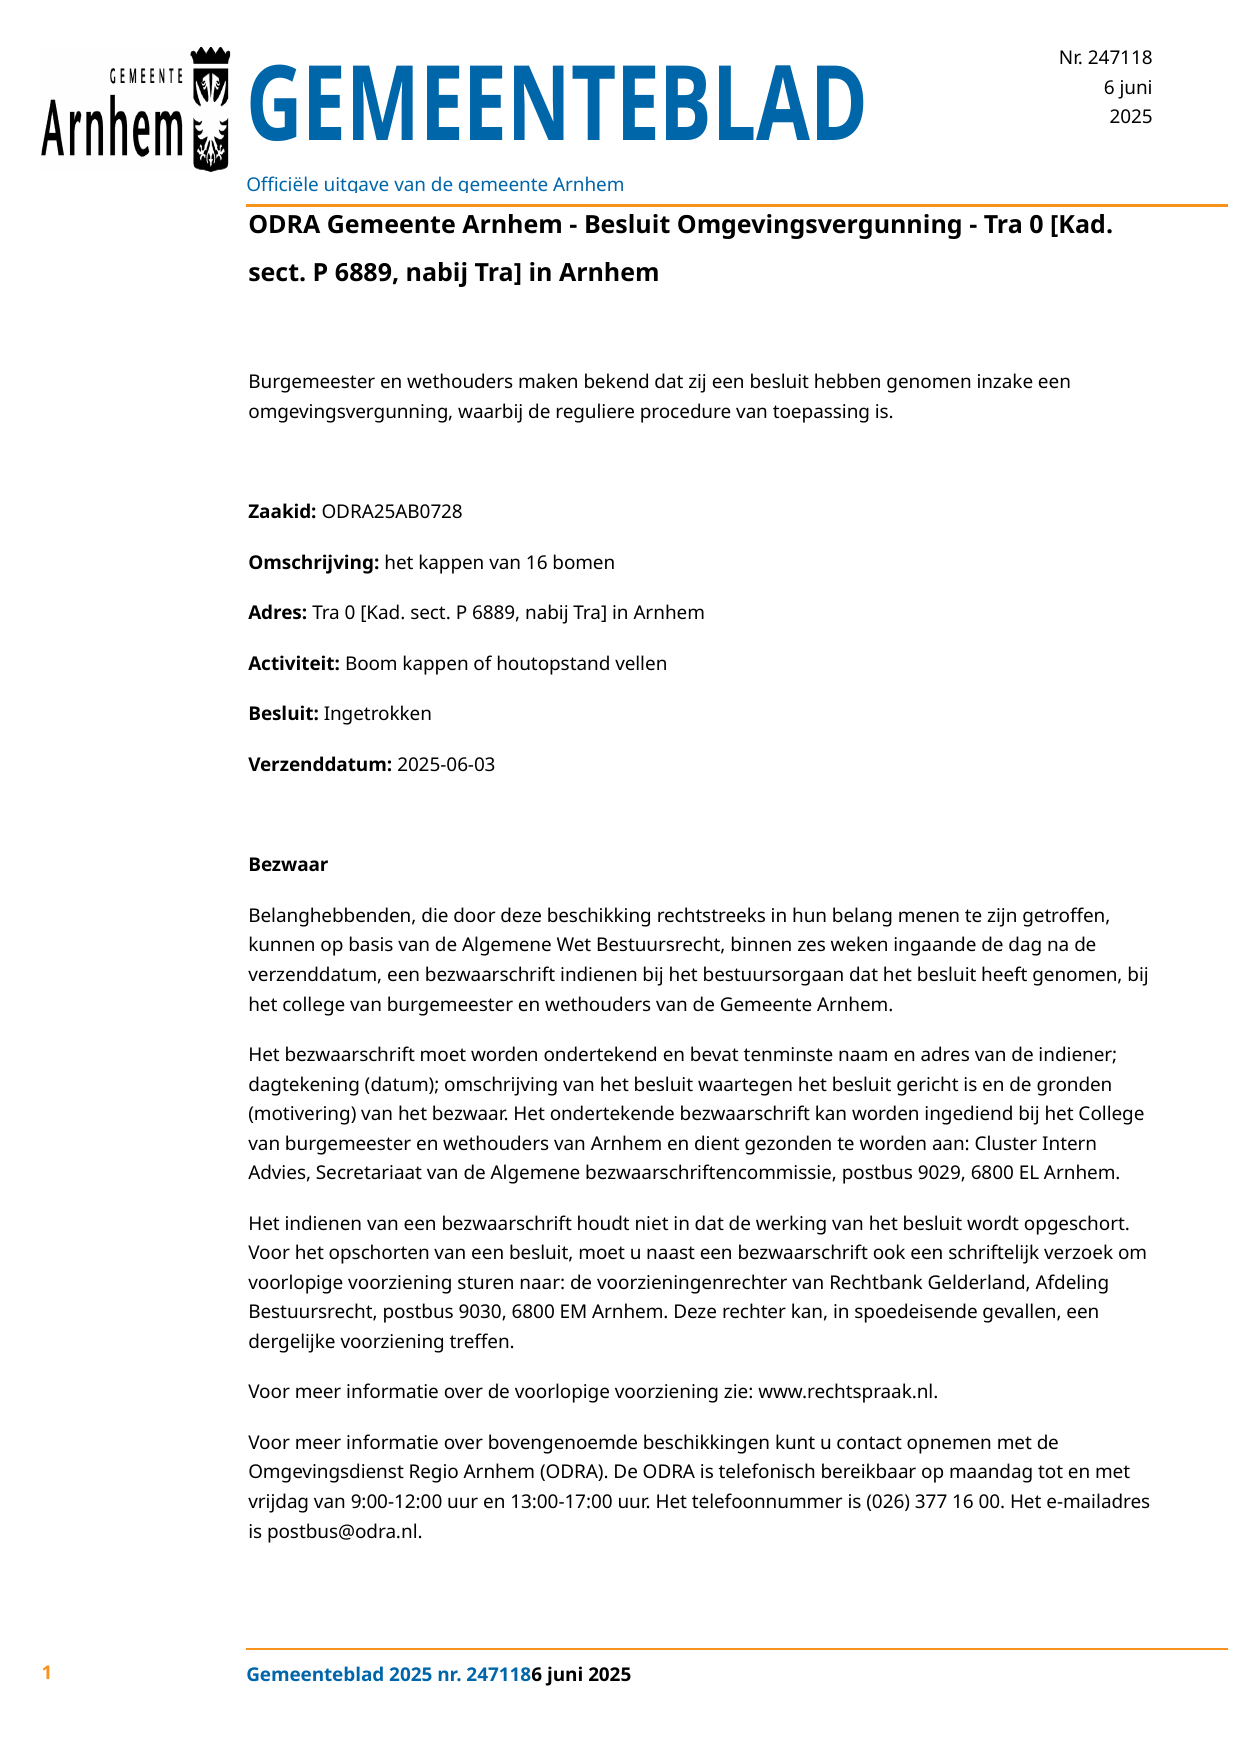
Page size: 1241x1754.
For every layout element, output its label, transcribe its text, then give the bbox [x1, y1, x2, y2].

text Activiteit: Boom kappen of houtopstand vellen [248, 650, 1152, 676]
text Belanghebbenden, die door deze beschikking rechtstreeks in hun belang menen te zijn getroffen, kunnen op basis van de Algemene Wet Bestuursrecht, binnen zes weken ingaande de dag na de verzenddatum, een bezwaarschrift indienen bij het bestuursorgaan dat het besluit heeft genomen, bij het college van burgemeester en wethouders van de Gemeente Arnhem. [248, 902, 1152, 1017]
text ODRA Gemeente Arnhem - Besluit Omgevingsvergunning - Tra 0 [Kad. sect. P 6889, nabij Tra] in Arnhem [248, 207, 1152, 288]
text Verzenddatum: 2025-06-03 [248, 751, 1152, 777]
picture [41, 47, 231, 172]
text Adres: Tra 0 [Kad. sect. P 6889, nabij Tra] in Arnhem [248, 599, 1152, 625]
text Omschrijving: het kappen van 16 bomen [248, 549, 1152, 575]
text Burgemeester en wethouders maken bekend dat zij een besluit hebben genomen inzake een omgevingsvergunning, waarbij de reguliere procedure van toepassing is. [248, 368, 1152, 424]
text Voor meer informatie over bovengenoemde beschikkingen kunt u contact opnemen met de Omgevingsdienst Regio Arnhem (ODRA). De ODRA is telefonisch bereikbaar op maandag tot en met vrijdag van 9:00-12:00 uur en 13:00-17:00 uur. Het telefoonnummer is (026) 377 16 00. Het e-mailadres is postbus@odra.nl. [248, 1429, 1152, 1544]
text Het indienen van een bezwaarschrift houdt niet in dat de werking van het besluit wordt opgeschort. Voor het opschorten van een besluit, moet u naast een bezwaarschrift ook een schriftelijk verzoek om voorlopige voorziening sturen naar: de voorzieningenrechter van Rechtbank Gelderland, Afdeling Bestuursrecht, postbus 9030, 6800 EM Arnhem. Deze rechter kan, in spoedeisende gevallen, een dergelijke voorziening treffen. [248, 1210, 1152, 1354]
text Besluit: Ingetrokken [248, 700, 1152, 726]
text Zaakid: ODRA25AB0728 [248, 499, 1152, 524]
text Voor meer informatie over de voorlopige voorziening zie: www.rechtspraak.nl. [248, 1379, 1152, 1404]
text Bezwaar [248, 852, 1152, 877]
text Het bezwaarschrift moet worden ondertekend en bevat tenminste naam en adres van de indiener; dagtekening (datum); omschrijving van het besluit waartegen het besluit gericht is en de gronden (motivering) van het bezwaar. Het ondertekende bezwaarschrift kan worden ingediend bij het College van burgemeester en wethouders van Arnhem en dient gezonden te worden aan: Cluster Intern Advies, Secretariaat van de Algemene bezwaarschriftencommissie, postbus 9029, 6800 EL Arnhem. [248, 1041, 1152, 1185]
